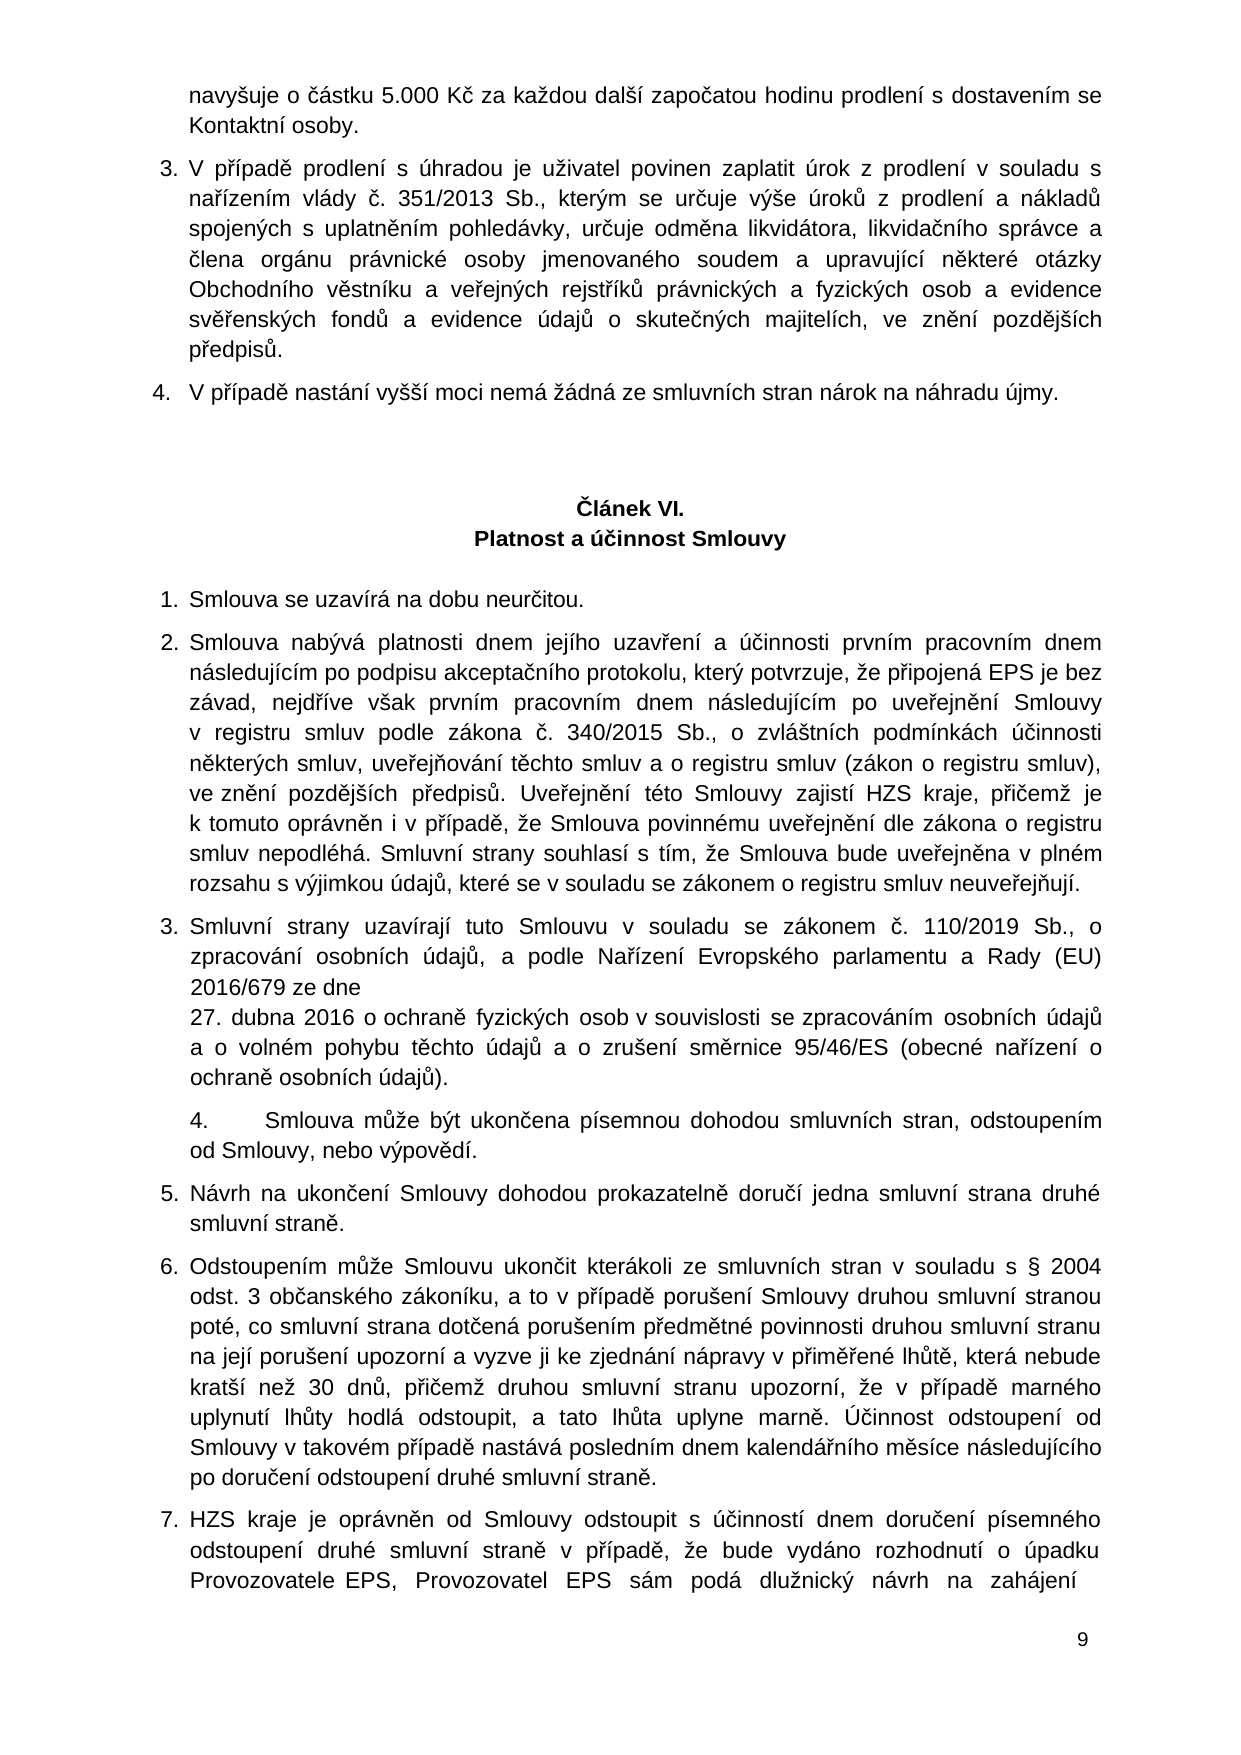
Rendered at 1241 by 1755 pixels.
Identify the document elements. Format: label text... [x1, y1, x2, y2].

list Návrh na ukončení Smlouvy dohodou prokazatelně doručí jedna smluvní strana druhé smluvní straně. [160, 1179, 1101, 1236]
list V případě prodlení s úhradou je uživatel povinen zaplatit úrok z prodlení v souladu s nařízením vlády č. 351/2013 Sb., kterým se určuje výše úroků z prodlení a nákladů spojených s uplatněním pohledávky, určuje odměna likvidátora, likvidačního správce a člena orgánu právnické osoby jmenovaného soudem a upravující některé otázky Obchodního věstníku a veřejných rejstříků právnických a fyzických osob a evidence svěřenských fondů a evidence údajů o skutečných majitelích, ve znění pozdějších předpisů. [159, 155, 1102, 363]
list Smlouva se uzavírá na dobu neurčitou. [160, 586, 1137, 612]
list V případě nastání vyšší moci nemá žádná ze smluvních stran nárok na náhradu újmy. [152, 379, 1137, 405]
list HZS kraje je oprávněn od Smlouvy odstoupit s účinností dnem doručení písemného odstoupení druhé smluvní straně v případě, že bude vydáno rozhodnutí o úpadku Provozovatele EPS, Provozovatel EPS sám podá dlužnický návrh na zahájení [160, 1506, 1101, 1593]
list Smlouva nabývá platnosti dnem jejího uzavření a účinnosti prvním pracovním dnem následujícím po podpisu akceptačního protokolu, který potvrzuje, že připojená EPS je bez závad, nejdříve však prvním pracovním dnem následujícím po uveřejnění Smlouvy v registru smluv podle zákona č. 340/2015 Sb., o zvláštních podmínkách účinnosti některých smluv, uveřejňování těchto smluv a o registru smluv (zákon o registru smluv), ve znění pozdějších předpisů. Uveřejnění této Smlouvy zajistí HZS kraje, přičemž je k tomuto oprávněn i v případě, že Smlouva povinnému uveřejnění dle zákona o registru smluv nepodléhá. Smluvní strany souhlasí s tím, že Smlouva bude uveřejněna v plném rozsahu s výjimkou údajů, které se v souladu se zákonem o registru smluv neuveřejňují. [160, 629, 1103, 897]
text Platnost a účinnost Smlouvy [123, 526, 1137, 551]
list Smluvní strany uzavírají tuto Smlouvu v souladu se zákonem č. 110/2019 Sb., o zpracování osobních údajů, a podle Nařízení Evropského parlamentu a Rady (EU) 2016/679 ze dne [160, 913, 1102, 1000]
text Článek VI. [123, 496, 1137, 521]
list Odstoupením může Smlouvu ukončit kterákoli ze smluvních stran v souladu s § 2004 odst. 3 občanského zákoníku, a to v případě porušení Smlouvy druhou smluvní stranou poté, co smluvní strana dotčená porušením předmětné povinnosti druhou smluvní stranu na její porušení upozorní a vyzve ji ke zjednání nápravy v přiměřené lhůtě, která nebude kratší než 30 dnů, přičemž druhou smluvní stranu upozorní, že v případě marného uplynutí lhůty hodlá odstoupit, a tato lhůta uplyne marně. Účinnost odstoupení od Smlouvy v takovém případě nastává posledním dnem kalendářního měsíce následujícího po doručení odstoupení druhé smluvní straně. [160, 1253, 1102, 1490]
text navyšuje o částku 5.000 Kč za každou další započatou hodinu prodlení s dostavením se Kontaktní osoby. [188, 82, 1102, 138]
list Smlouva může být ukončena písemnou dohodou smluvních stran, odstoupením od Smlouvy, nebo výpovědí. [189, 1107, 1103, 1163]
text 27. dubna 2016 o ochraně fyzických osob v souvislosti se zpracováním osobních údajů a o volném pohybu těchto údajů a o zrušení směrnice 95/46/ES (obecné nařízení o ochraně osobních údajů). [190, 1004, 1102, 1091]
